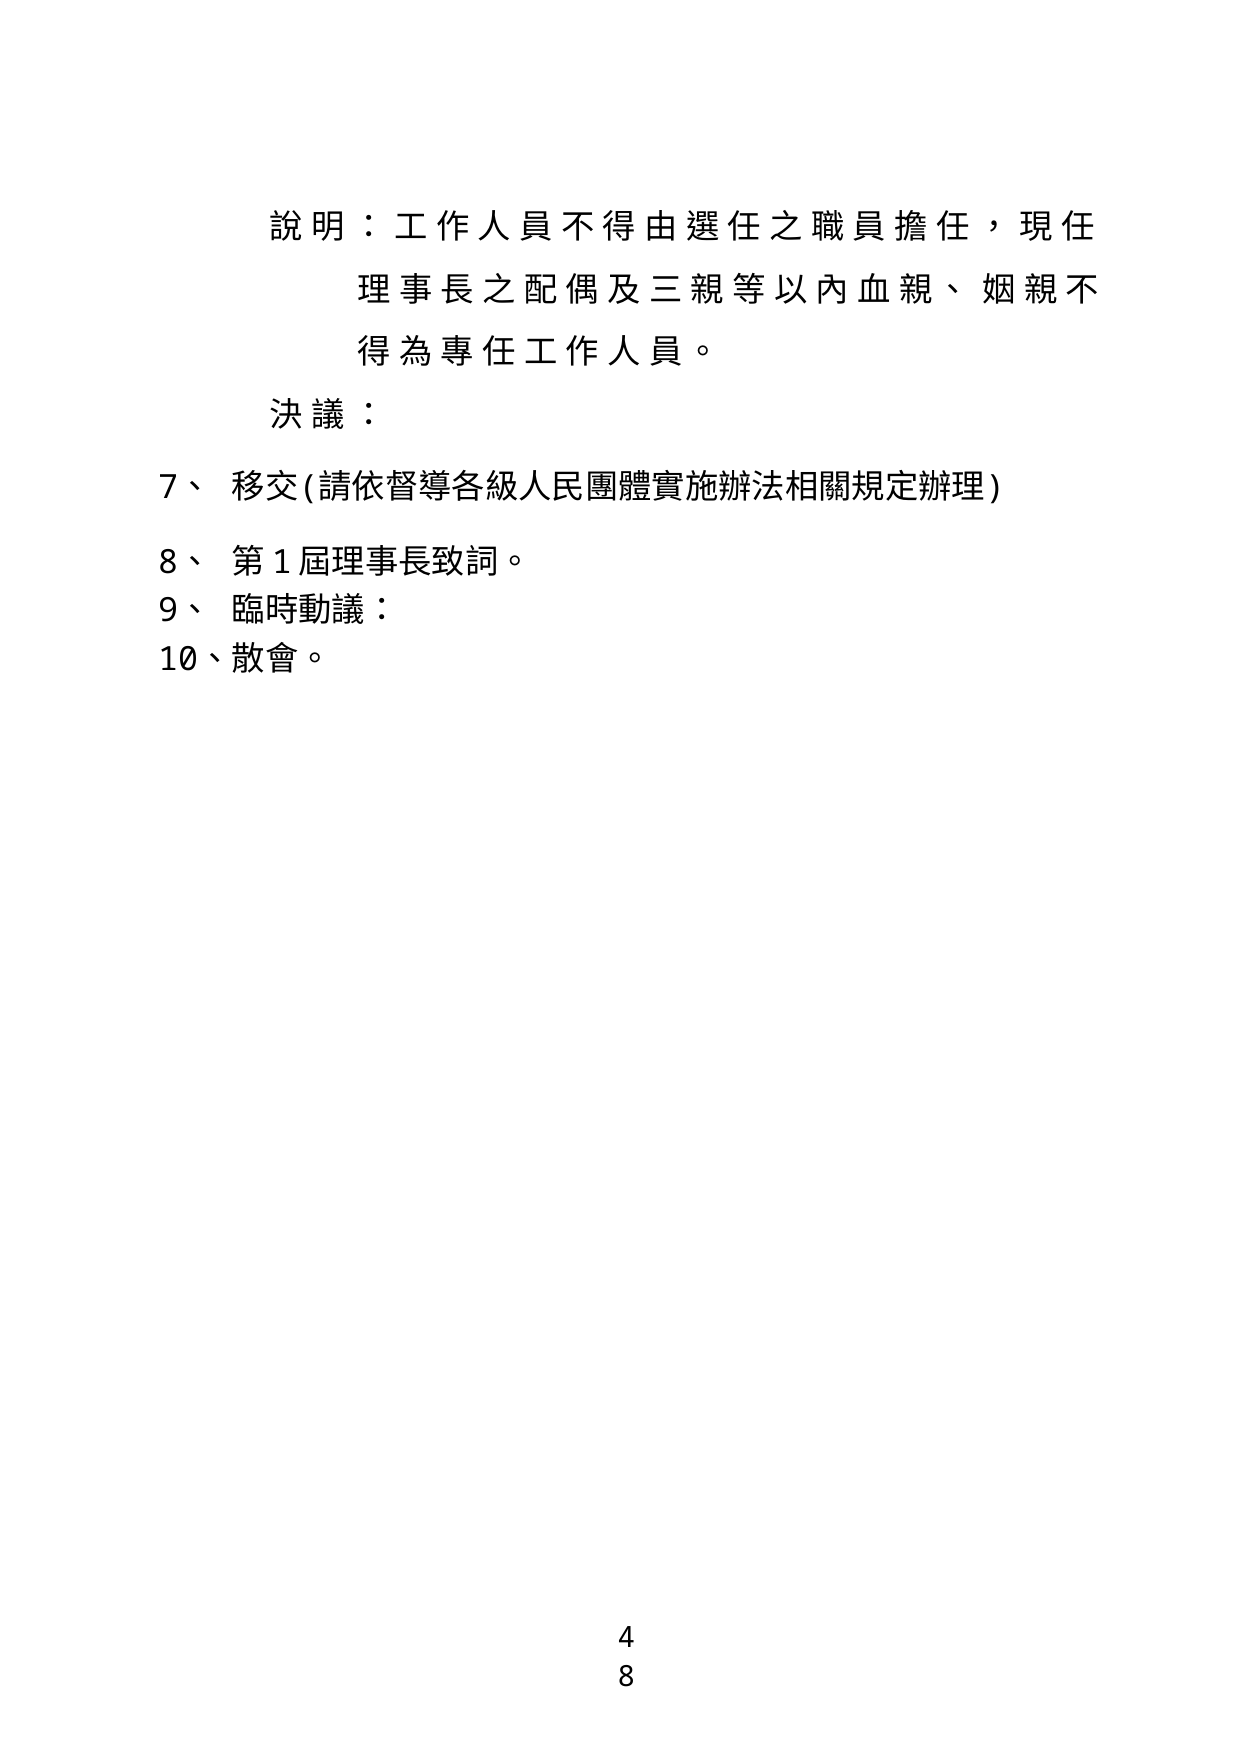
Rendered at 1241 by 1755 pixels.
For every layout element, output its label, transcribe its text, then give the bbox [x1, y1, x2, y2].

text 決議： [230, 370, 1124, 433]
list 移交(請依督導各級人民團體實施辦法相關規定辦理) [158, 433, 1124, 508]
list 臨時動議： [158, 583, 1124, 631]
list 第1屆理事長致詞。 [158, 508, 1124, 583]
text 說明：工作人員不得由選任之職員擔任，現任理事長之配偶及三親等以內血親、姻親不得為專任工作人員。 [230, 183, 1124, 370]
list 散會。 [158, 631, 1124, 680]
